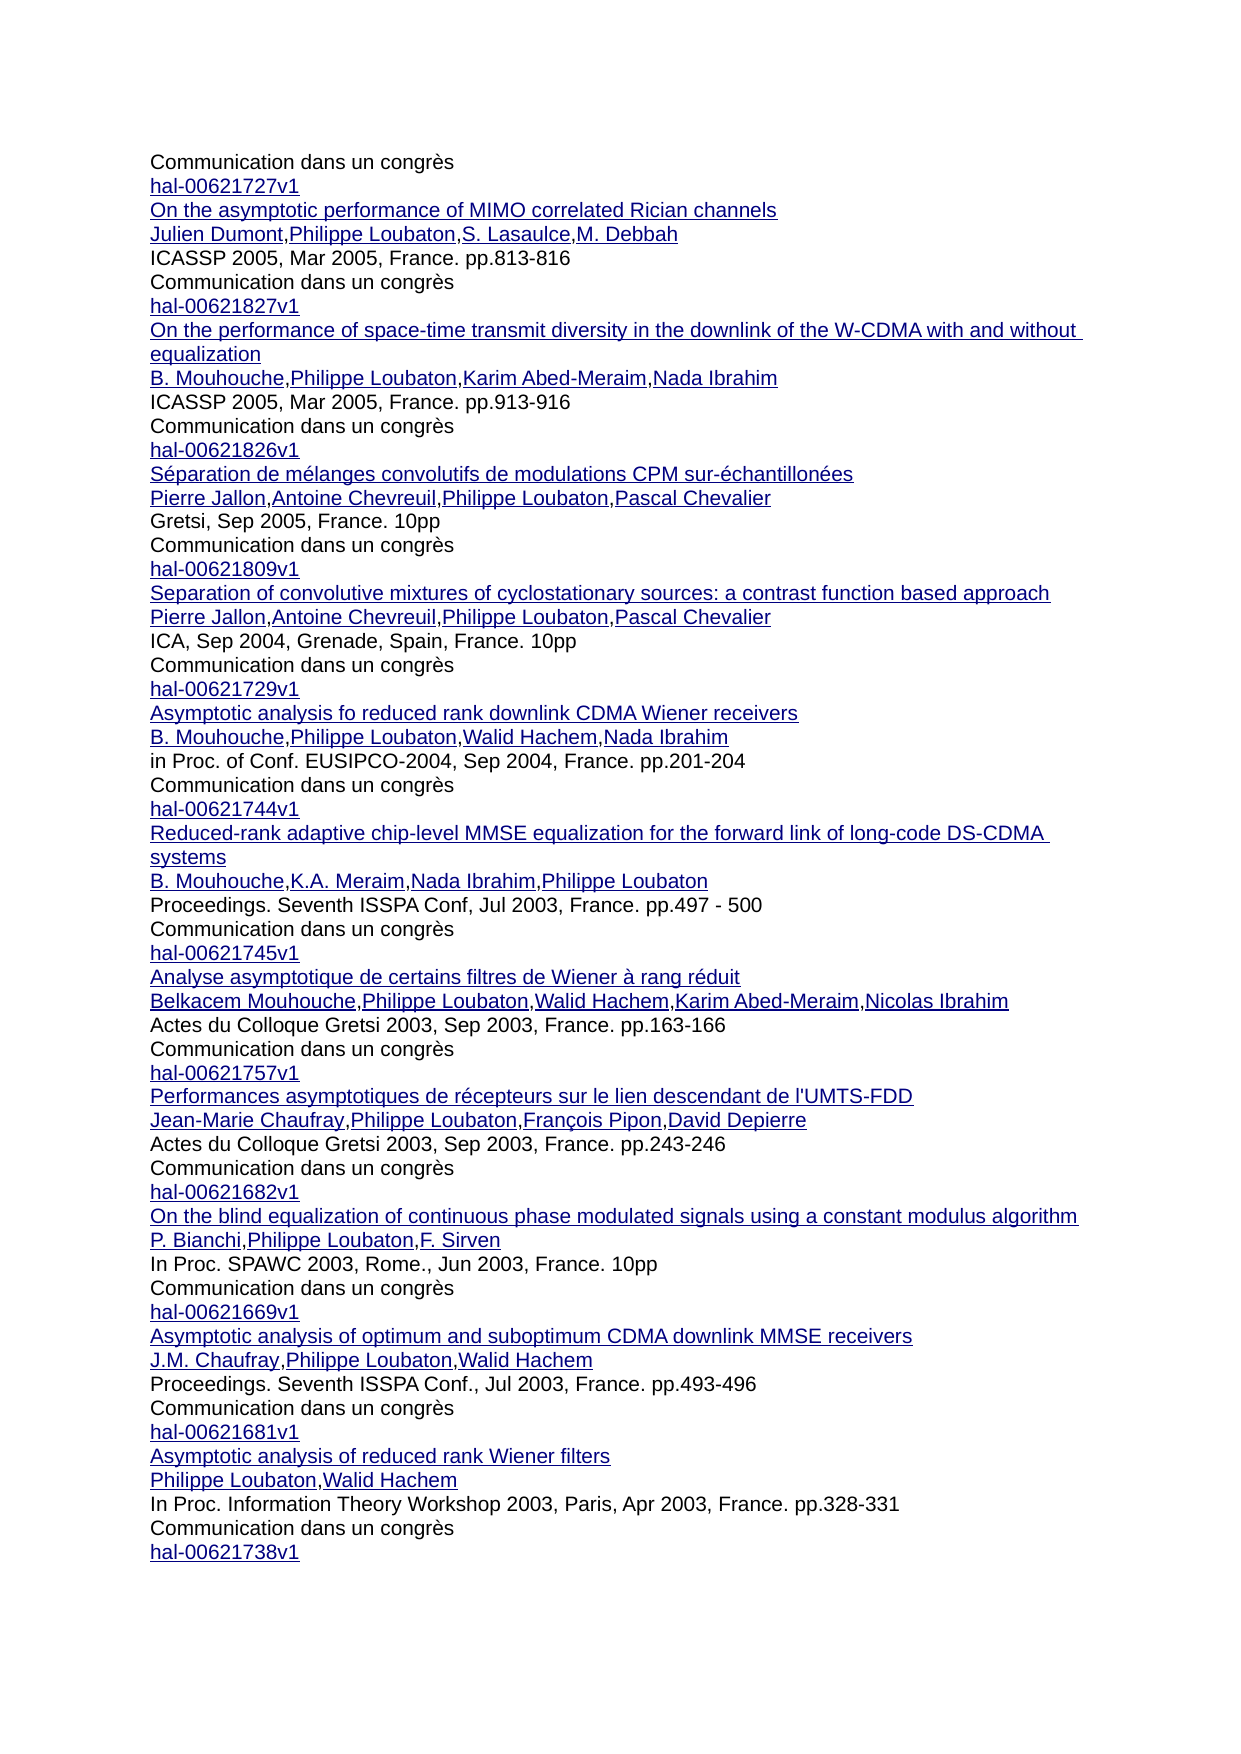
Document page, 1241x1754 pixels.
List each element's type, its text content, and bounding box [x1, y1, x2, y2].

table_cell Asymptotic analysis fo reduced rank downlink CDMA Wiener receivers B. Mouhouche,Philippe Loubaton,Walid Hachem,Nada Ibrahim in Proc. of Conf. EUSIPCO-2004, Sep 2004, France. pp.201-204 Communication dans un congrès hal-00621744v1 [150, 701, 1090, 821]
table_cell Analyse asymptotique de certains filtres de Wiener à rang réduit Belkacem Mouhouche,Philippe Loubaton,Walid Hachem,Karim Abed-Meraim,Nicolas Ibrahim Actes du Colloque Gretsi 2003, Sep 2003, France. pp.163-166 Communication dans un congrès hal-00621757v1 [150, 965, 1090, 1084]
table_cell Reduced-rank adaptive chip-level MMSE equalization for the forward link of long-code DS-CDMA systems B. Mouhouche,K.A. Meraim,Nada Ibrahim,Philippe Loubaton Proceedings. Seventh ISSPA Conf, Jul 2003, France. pp.497 - 500 Communication dans un congrès hal-00621745v1 [150, 821, 1090, 964]
table_cell On the blind equalization of continuous phase modulated signals using a constant modulus algorithm P. Bianchi,Philippe Loubaton,F. Sirven In Proc. SPAWC 2003, Rome., Jun 2003, France. 10pp Communication dans un congrès hal-00621669v1 [150, 1204, 1090, 1324]
table_cell Asymptotic analysis of reduced rank Wiener filters Philippe Loubaton,Walid Hachem In Proc. Information Theory Workshop 2003, Paris, Apr 2003, France. pp.328-331 Communication dans un congrès hal-00621738v1 [150, 1444, 1090, 1563]
table_cell Communication dans un congrès hal-00621727v1 [150, 150, 1090, 198]
table_cell Séparation de mélanges convolutifs de modulations CPM sur-échantillonées Pierre Jallon,Antoine Chevreuil,Philippe Loubaton,Pascal Chevalier Gretsi, Sep 2005, France. 10pp Communication dans un congrès hal-00621809v1 [150, 461, 1090, 581]
table_cell Performances asymptotiques de récepteurs sur le lien descendant de l'UMTS-FDD Jean-Marie Chaufray,Philippe Loubaton,François Pipon,David Depierre Actes du Colloque Gretsi 2003, Sep 2003, France. pp.243-246 Communication dans un congrès hal-00621682v1 [150, 1084, 1090, 1204]
table_cell On the asymptotic performance of MIMO correlated Rician channels Julien Dumont,Philippe Loubaton,S. Lasaulce,M. Debbah ICASSP 2005, Mar 2005, France. pp.813-816 Communication dans un congrès hal-00621827v1 [150, 198, 1090, 318]
table_cell Asymptotic analysis of optimum and suboptimum CDMA downlink MMSE receivers J.M. Chaufray,Philippe Loubaton,Walid Hachem Proceedings. Seventh ISSPA Conf., Jul 2003, France. pp.493-496 Communication dans un congrès hal-00621681v1 [150, 1324, 1090, 1444]
table_cell Separation of convolutive mixtures of cyclostationary sources: a contrast function based approach Pierre Jallon,Antoine Chevreuil,Philippe Loubaton,Pascal Chevalier ICA, Sep 2004, Grenade, Spain, France. 10pp Communication dans un congrès hal-00621729v1 [150, 581, 1090, 701]
table_cell On the performance of space-time transmit diversity in the downlink of the W-CDMA with and without equalization B. Mouhouche,Philippe Loubaton,Karim Abed-Meraim,Nada Ibrahim ICASSP 2005, Mar 2005, France. pp.913-916 Communication dans un congrès hal-00621826v1 [150, 318, 1090, 461]
